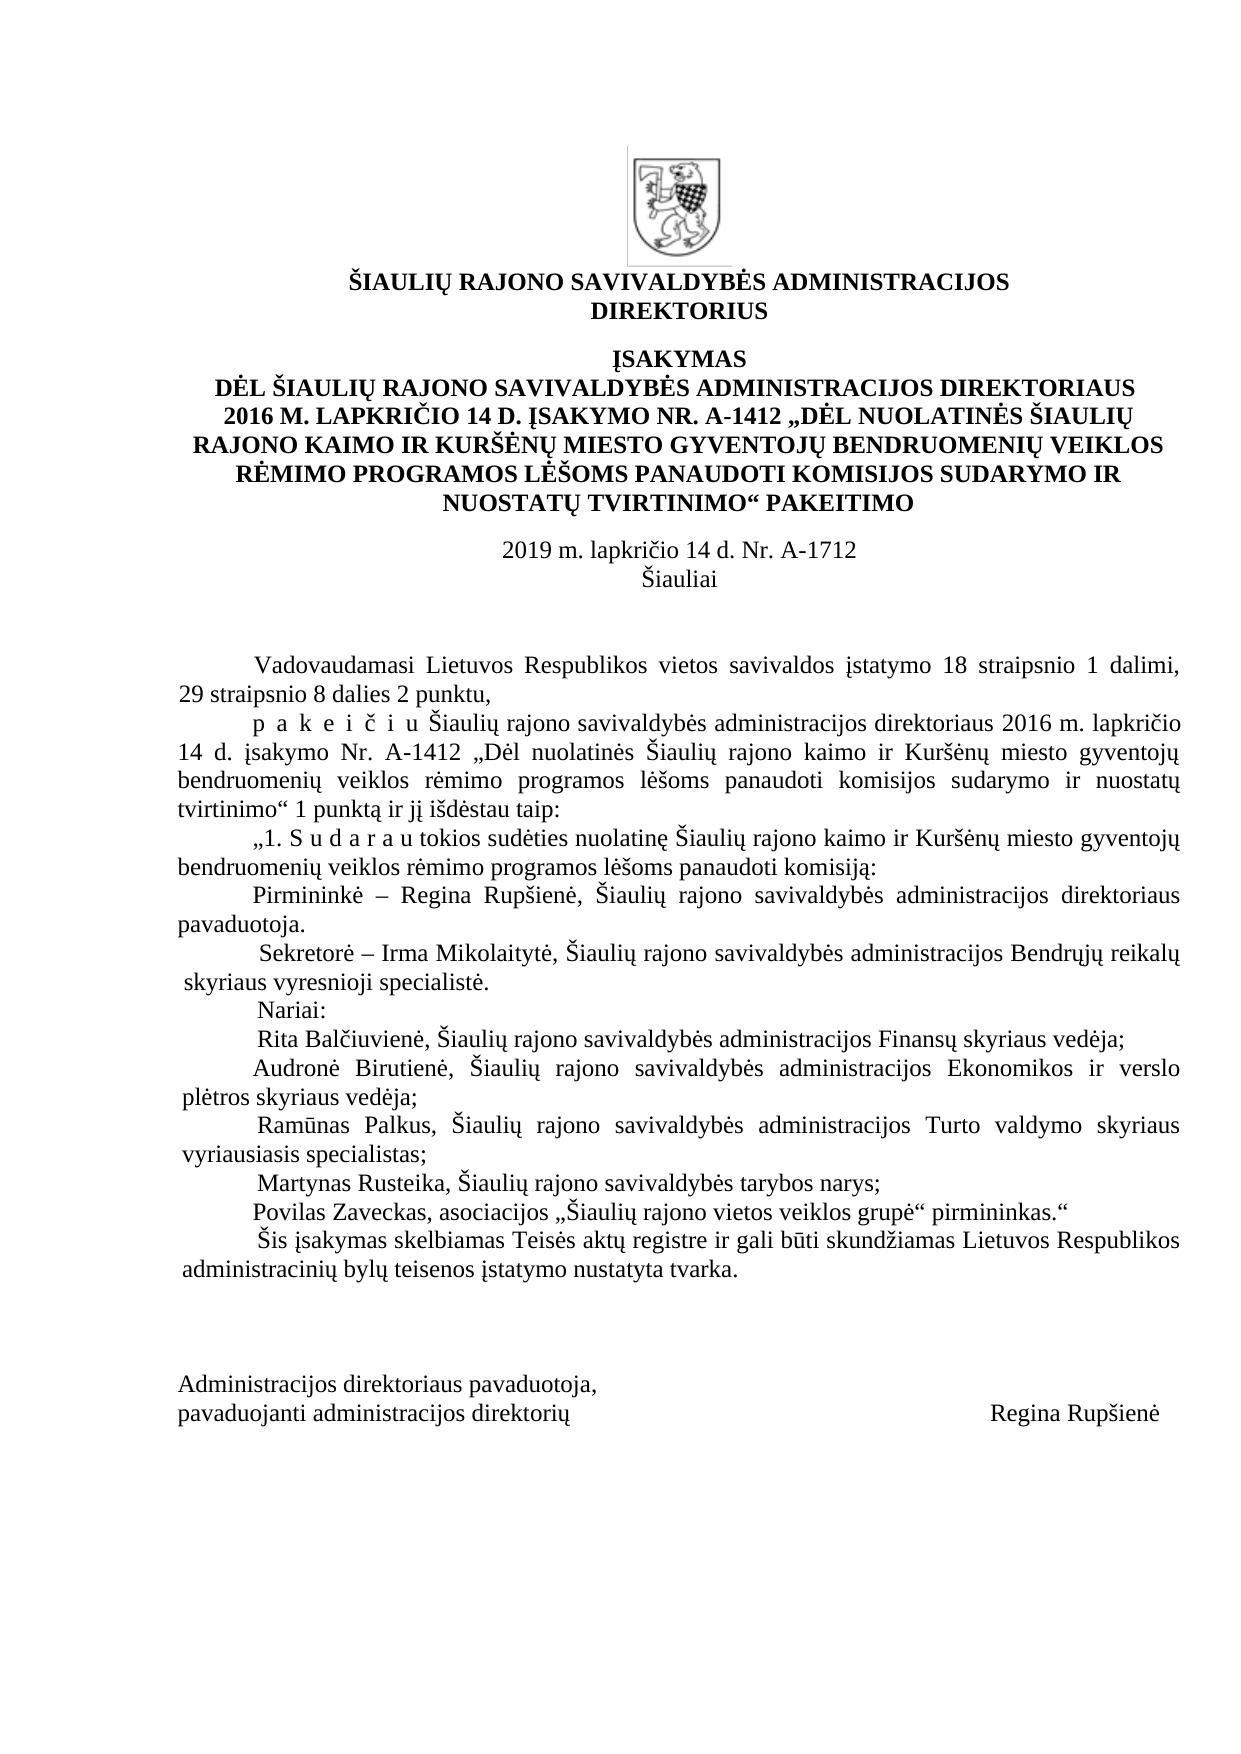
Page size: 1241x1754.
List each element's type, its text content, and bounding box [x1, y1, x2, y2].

text Audronė Birutienė, Šiaulių rajono savivaldybės administracijos Ekonomikos ir verslo plėtros skyriaus vedėja; [182, 1053, 1181, 1111]
text p a k e i č i u Šiaulių rajono savivaldybės administracijos direktoriaus 2016 m. lapkričio 14 d. įsakymo Nr. A-1412 „Dėl nuolatinės Šiaulių rajono kaimo ir Kuršėnų miesto gyventojų bendruomenių veiklos rėmimo programos lėšoms panaudoti komisijos sudarymo ir nuostatų tvirtinimo“ 1 punktą ir jį išdėstau taip: [177, 708, 1181, 823]
text Pirmininkė – Regina Rupšienė, Šiaulių rajono savivaldybės administracijos direktoriaus pavaduotoja. [177, 881, 1181, 938]
text Administracijos direktoriaus pavaduotoja, [177, 1369, 1181, 1398]
text pavaduojanti administracijos direktorių Regina Rupšienė [177, 1398, 1181, 1427]
text Šis įsakymas skelbiamas Teisės aktų registre ir gali būti skundžiamas Lietuvos Respublikos administracinių bylų teisenos įstatymo nustatyta tvarka. [182, 1226, 1181, 1283]
text Martynas Rusteika, Šiaulių rajono savivaldybės tarybos narys; [182, 1168, 1181, 1197]
text Rita Balčiuvienė, Šiaulių rajono savivaldybės administracijos Finansų skyriaus vedėja; [182, 1024, 1181, 1053]
text „1. S u d a r a u tokios sudėties nuolatinę Šiaulių rajono kaimo ir Kuršėnų miesto gyventojų bendruomenių veiklos rėmimo programos lėšoms panaudoti komisiją: [177, 823, 1181, 881]
text DIREKTORIUS [177, 296, 1181, 325]
text ŠIAULIŲ RAJONO SAVIVALDYBĖS ADMINISTRACIJOS [177, 267, 1181, 296]
text 2019 m. lapkričio 14 d. Nr. A-1712 [177, 536, 1181, 564]
text Vadovaudamasi Lietuvos Respublikos vietos savivaldos įstatymo 18 straipsnio 1 dalimi, 29 straipsnio 8 dalies 2 punktu, [179, 651, 1181, 708]
text Sekretorė – Irma Mikolaitytė, Šiaulių rajono savivaldybės administracijos Bendrųjų reikalų skyriaus vyresnioji specialistė. [183, 938, 1181, 996]
text Povilas Zaveckas, asociacijos „Šiaulių rajono vietos veiklos grupė“ pirmininkas.“ [182, 1197, 1181, 1226]
text Nariai: [182, 996, 1181, 1024]
text 2016 M. LAPKRIČIO 14 D. ĮSAKYMO NR. A-1412 „DĖL NUOLATINĖS ŠIAULIŲ RAJONO KAIMO IR KURŠĖNŲ MIESTO GYVENTOJŲ BENDRUOMENIŲ VEIKLOS RĖMIMO PROGRAMOS LĖŠOMS PANAUDOTI KOMISIJOS SUDARYMO IR NUOSTATŲ TVIRTINIMO“ PAKEITIMO [177, 401, 1179, 516]
text ĮSAKYMAS [177, 344, 1181, 373]
text Ramūnas Palkus, Šiaulių rajono savivaldybės administracijos Turto valdymo skyriaus vyriausiasis specialistas; [182, 1111, 1181, 1168]
text DĖL ŠIAULIŲ RAJONO SAVIVALDYBĖS ADMINISTRACIJOS DIREKTORIAUS [177, 373, 1179, 401]
text Šiauliai [177, 564, 1181, 593]
